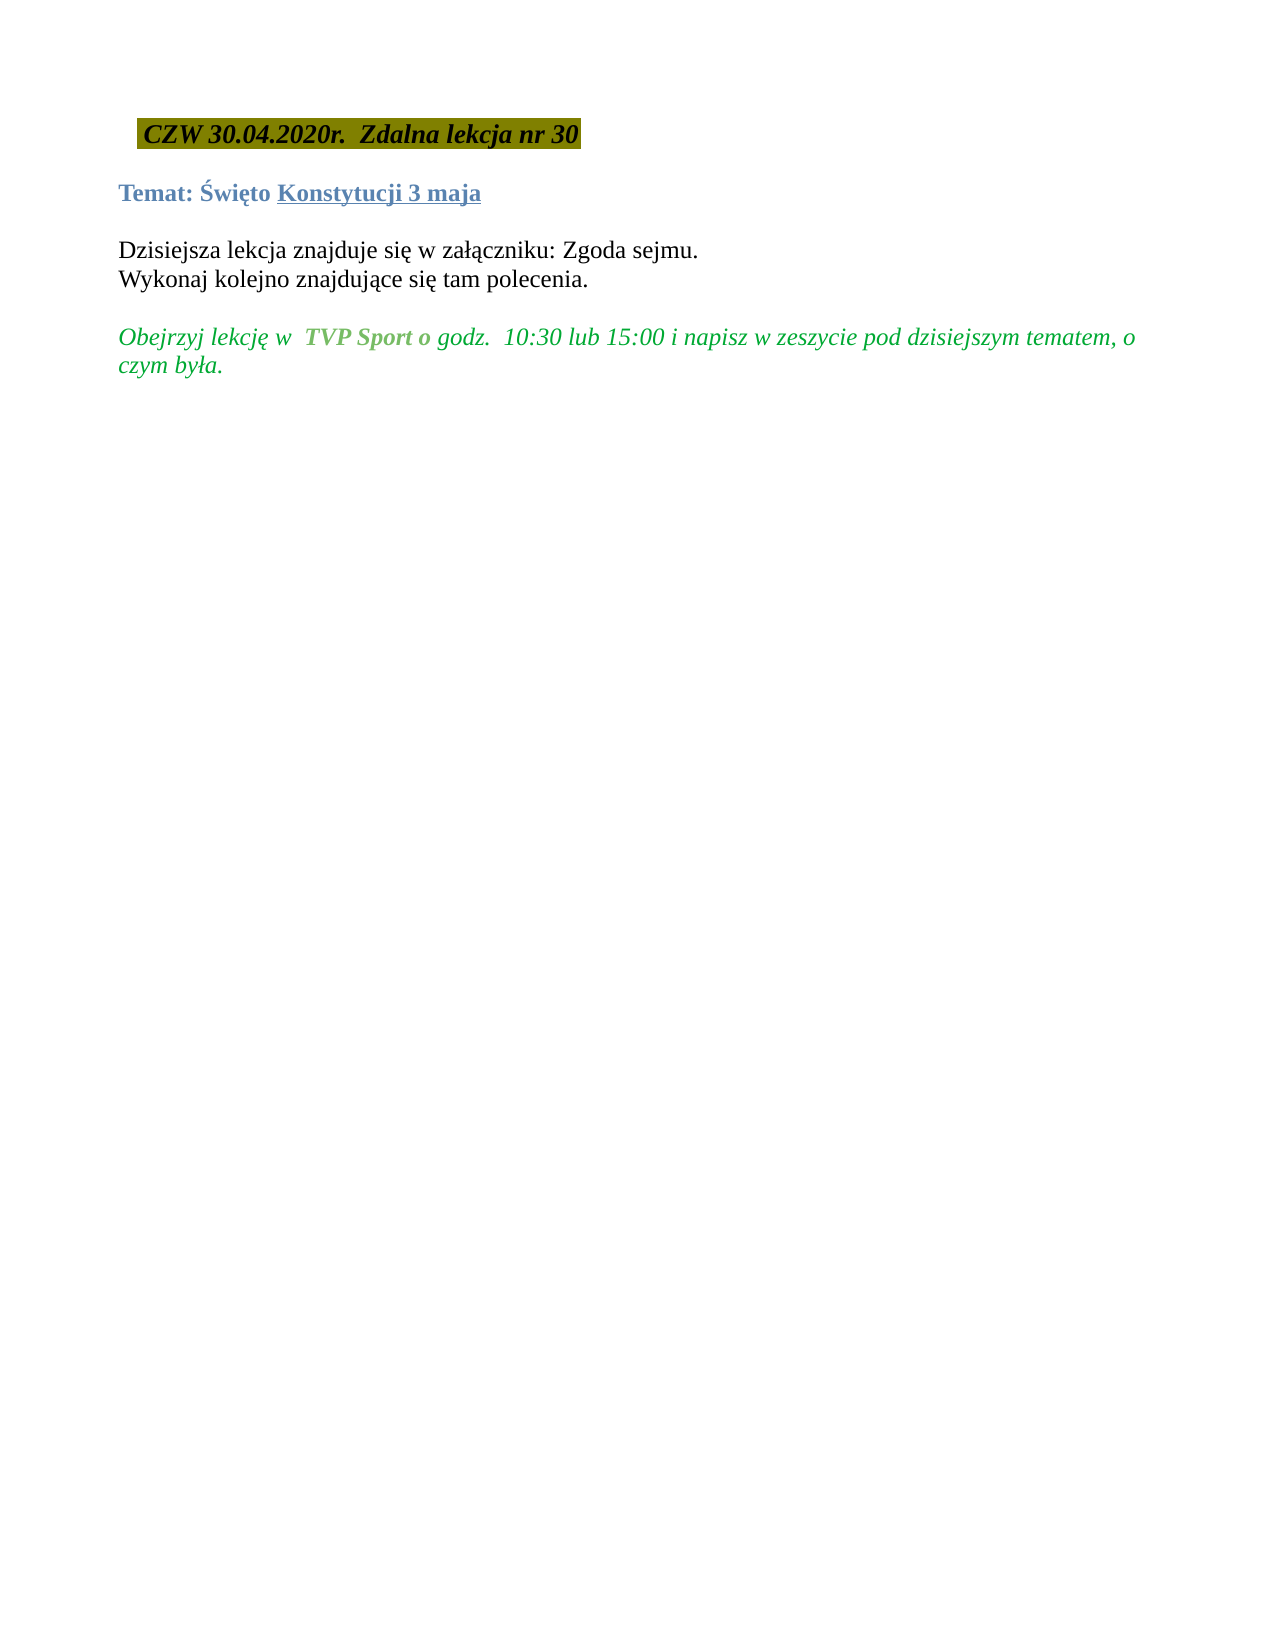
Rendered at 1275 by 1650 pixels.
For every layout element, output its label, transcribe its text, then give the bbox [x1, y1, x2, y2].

text Temat: Święto Konstytucji 3 maja [118, 178, 1157, 207]
text CZW 30.04.2020r. Zdalna lekcja nr 30 [118, 118, 1157, 149]
text Wykonaj kolejno znajdujące się tam polecenia. [118, 264, 1157, 293]
text Dzisiejsza lekcja znajduje się w załączniku: Zgoda sejmu. [118, 236, 1157, 264]
text Obejrzyj lekcję w TVP Sport o godz. 10:30 lub 15:00 i napisz w zeszycie pod dzisiejszym tematem, o czym była. [118, 322, 1157, 379]
